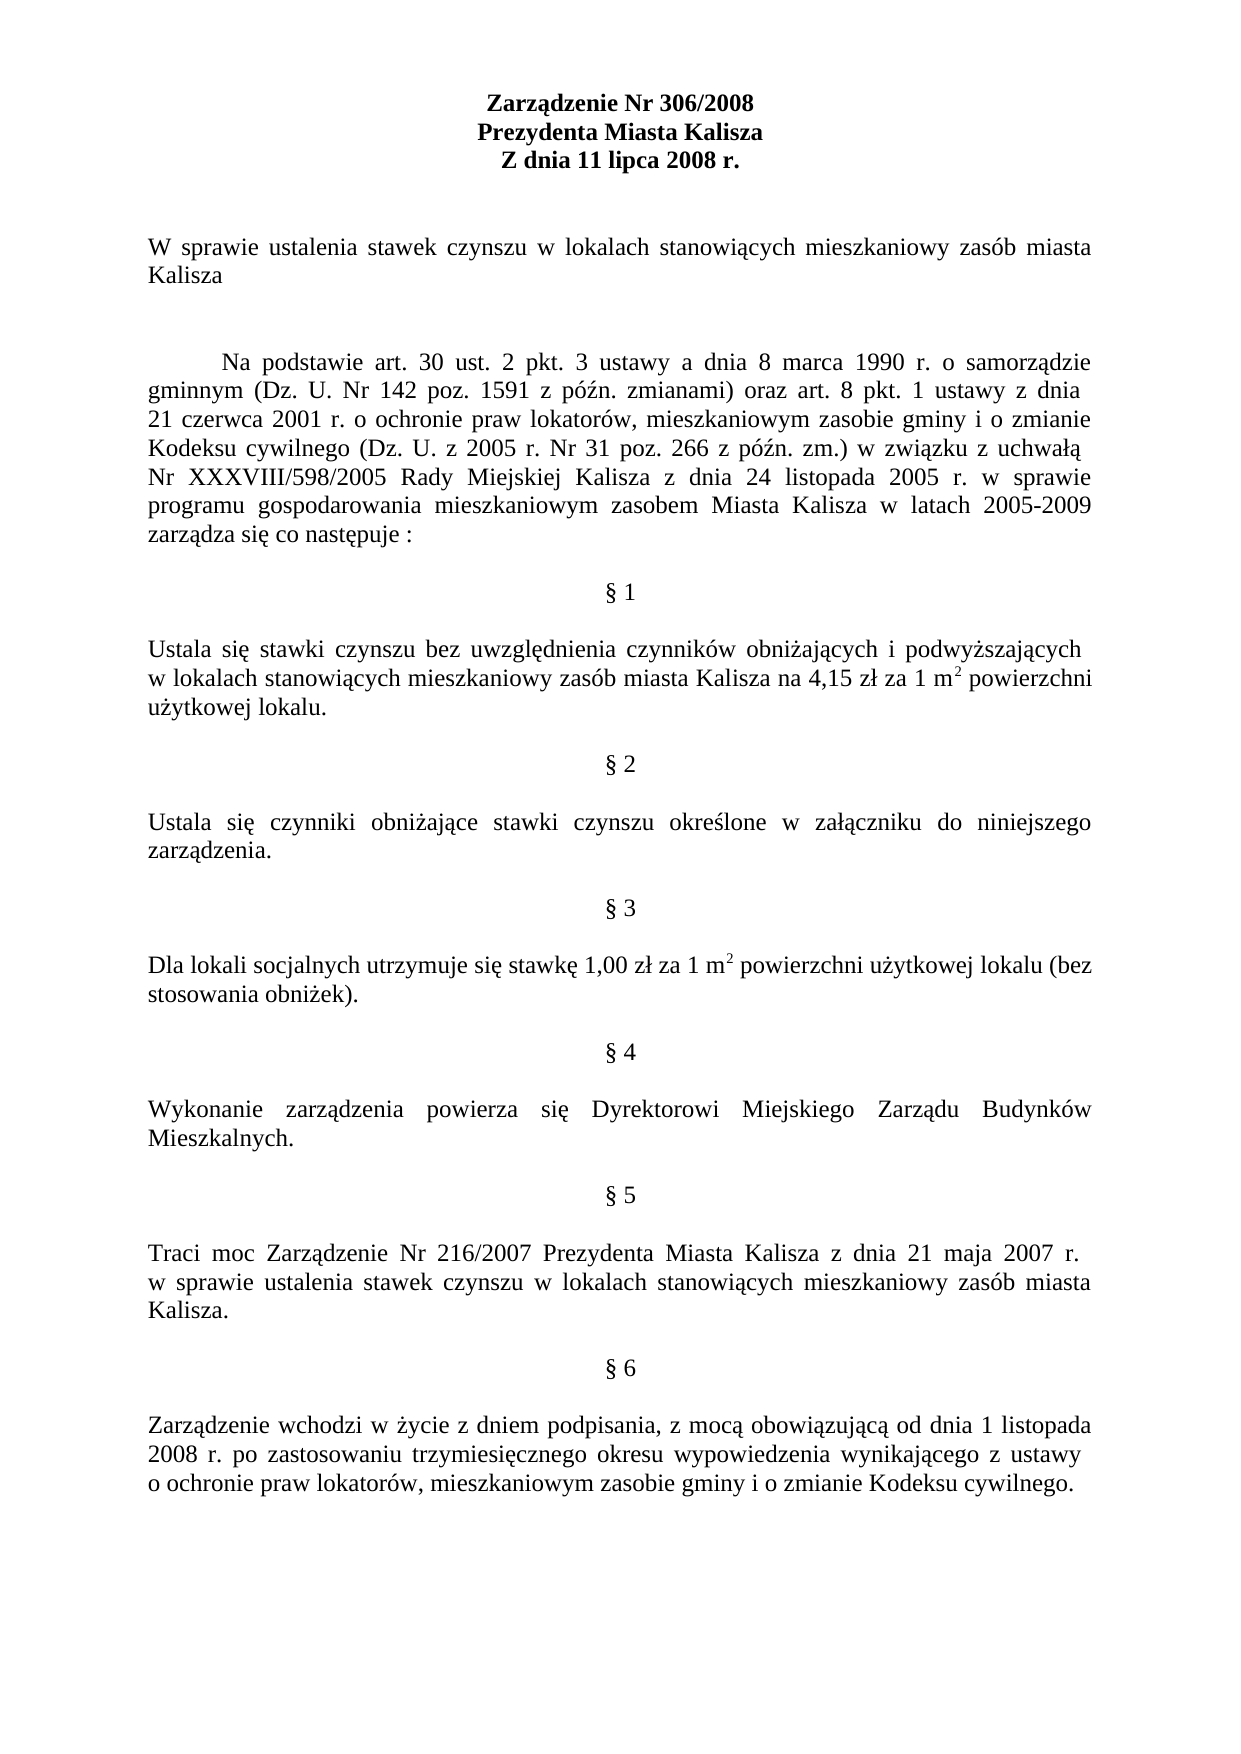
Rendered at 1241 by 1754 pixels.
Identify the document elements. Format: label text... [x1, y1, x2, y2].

text W sprawie ustalenia stawek czynszu w lokalach stanowiących mieszkaniowy zasób miasta Kalisza [148, 232, 1092, 289]
text Z dnia 11 lipca 2008 r. [148, 145, 1092, 174]
text Zarządzenie Nr 306/2008 [148, 88, 1092, 117]
text § 5 [148, 1180, 1092, 1209]
text Zarządzenie wchodzi w życie z dniem podpisania, z mocą obowiązującą od dnia 1 listopada 2008 r. po zastosowaniu trzymiesięcznego okresu wypowiedzenia wynikającego z ustawy o ochronie praw lokatorów, mieszkaniowym zasobie gminy i o zmianie Kodeksu cywilnego. [148, 1410, 1092, 1497]
text Traci moc Zarządzenie Nr 216/2007 Prezydenta Miasta Kalisza z dnia 21 maja 2007 r. w sprawie ustalenia stawek czynszu w lokalach stanowiących mieszkaniowy zasób miasta Kalisza. [148, 1238, 1092, 1324]
text § 2 [148, 749, 1092, 778]
text § 1 [148, 577, 1092, 605]
text Dla lokali socjalnych utrzymuje się stawkę 1,00 zł za 1 m2 powierzchni użytkowej lokalu (bez stosowania obniżek). [148, 950, 1092, 1008]
text Ustala się stawki czynszu bez uwzględnienia czynników obniżających i podwyższających w lokalach stanowiących mieszkaniowy zasób miasta Kalisza na 4,15 zł za 1 m2 powierzchni użytkowej lokalu. [148, 634, 1092, 720]
text § 6 [148, 1353, 1092, 1382]
text Na podstawie art. 30 ust. 2 pkt. 3 ustawy a dnia 8 marca 1990 r. o samorządzie gminnym (Dz. U. Nr 142 poz. 1591 z późn. zmianami) oraz art. 8 pkt. 1 ustawy z dnia 21 czerwca 2001 r. o ochronie praw lokatorów, mieszkaniowym zasobie gminy i o zmianie Kodeksu cywilnego (Dz. U. z 2005 r. Nr 31 poz. 266 z późn. zm.) w związku z uchwałą Nr XXXVIII/598/2005 Rady Miejskiej Kalisza z dnia 24 listopada 2005 r. w sprawie programu gospodarowania mieszkaniowym zasobem Miasta Kalisza w latach 2005-2009 zarządza się co następuje : [148, 347, 1092, 548]
text Ustala się czynniki obniżające stawki czynszu określone w załączniku do niniejszego zarządzenia. [148, 807, 1092, 864]
text Prezydenta Miasta Kalisza [148, 117, 1092, 145]
text § 4 [148, 1037, 1092, 1065]
text § 3 [148, 893, 1092, 922]
text Wykonanie zarządzenia powierza się Dyrektorowi Miejskiego Zarządu Budynków Mieszkalnych. [148, 1094, 1092, 1152]
